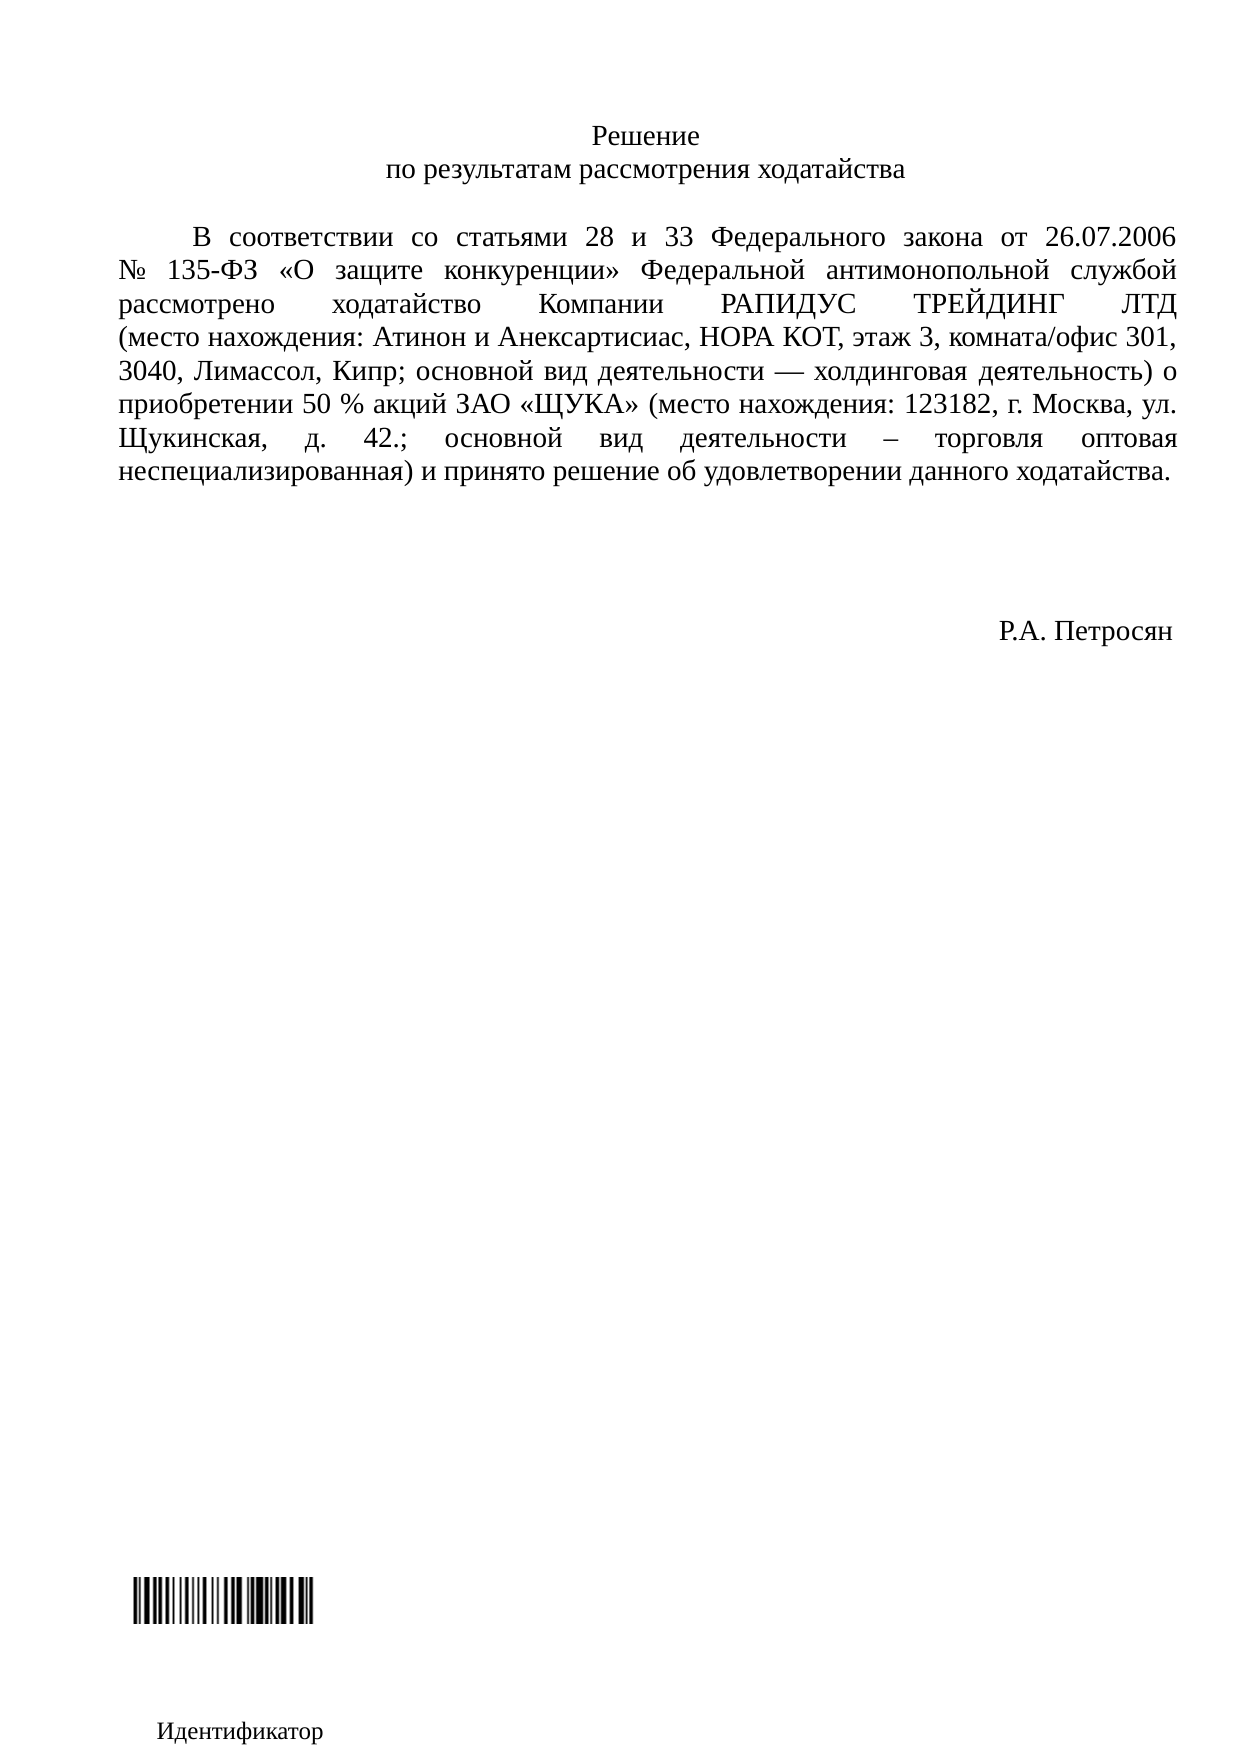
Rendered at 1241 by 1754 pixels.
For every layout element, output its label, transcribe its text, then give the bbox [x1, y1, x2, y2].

text по результатам рассмотрения ходатайства [118, 152, 1173, 185]
text В соответствии со статьями 28 и 33 Федерального закона от 26.07.2006 № 135-ФЗ «О защите конкуренции» Федеральной антимонопольной службой рассмотрено ходатайство Компании РАПИДУС ТРЕЙДИНГ ЛТД (место нахождения: Атинон и Анексартисиас, НОРА КОТ, этаж 3, комната/офис 301, 3040, Лимассол, Кипр; основной вид деятельности — холдинговая деятельность) о приобретении 50 % акций ЗАО «ЩУКА» (место нахождения: 123182, г. Москва, ул. Щукинская, д. 42.; основной вид деятельности – торговля оптовая неспециализированная) и принято решение об удовлетворении данного ходатайства. [118, 219, 1177, 487]
picture [118, 1577, 331, 1624]
text Решение [118, 118, 1173, 152]
text Р.А. Петросян [118, 613, 1173, 646]
